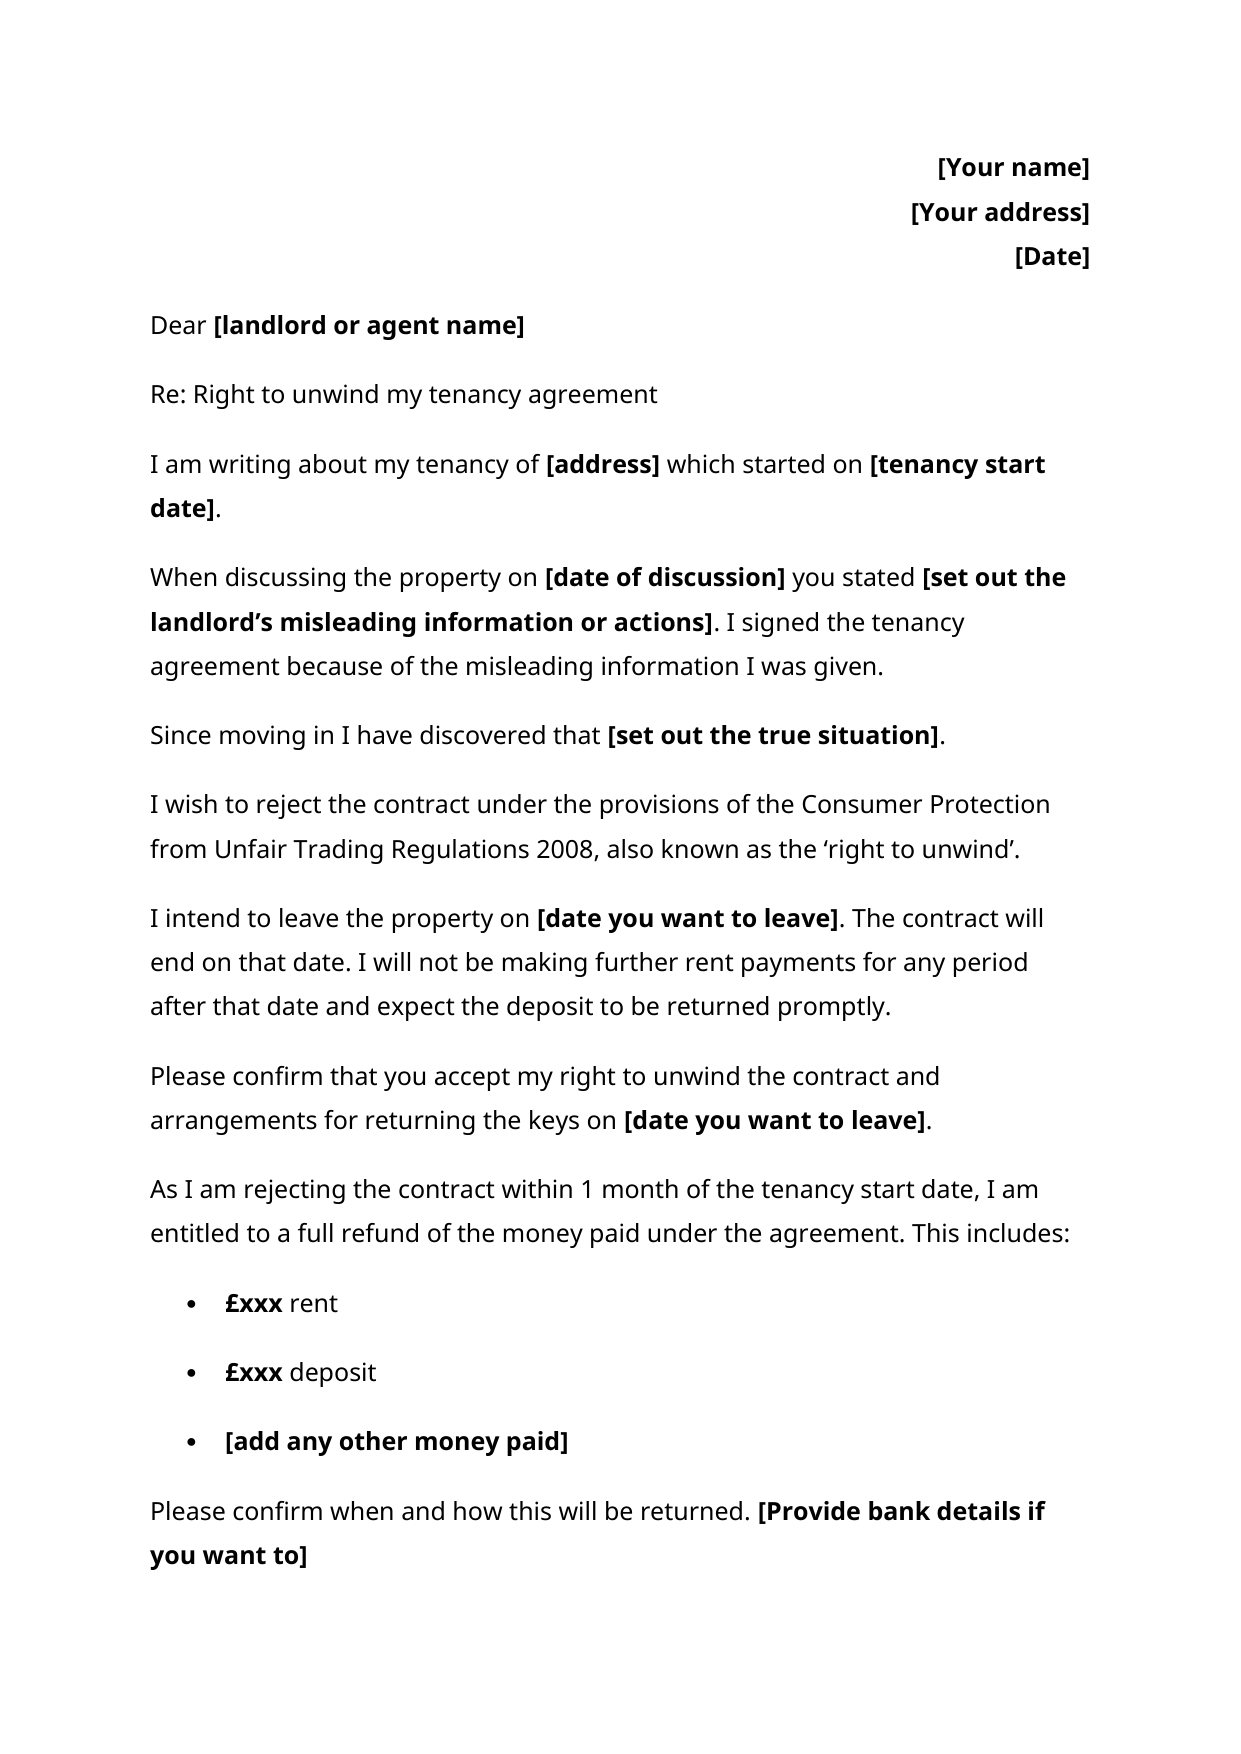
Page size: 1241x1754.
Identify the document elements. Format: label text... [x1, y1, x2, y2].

text I wish to reject the contract under the provisions of the Consumer Protection from Unfair Trading Regulations 2008, also known as the ‘right to unwind’. [150, 787, 1090, 865]
list [add any other money paid] [187, 1424, 1090, 1458]
text I intend to leave the property on [date you want to leave]. The contract will end on that date. I will not be making further rent payments for any period after that date and expect the deposit to be returned promptly. [150, 901, 1090, 1023]
list £xxx rent [187, 1285, 1090, 1319]
text Re: Right to unwind my tenancy agreement [150, 377, 1090, 411]
text When discussing the property on [date of discussion] you stated [set out the landlord’s misleading information or actions]. I signed the tenancy agreement because of the misleading information I was given. [150, 560, 1090, 682]
text As I am rejecting the contract within 1 month of the tenancy start date, I am entitled to a full refund of the money paid under the agreement. This includes: [150, 1172, 1090, 1250]
text [Your address] [150, 194, 1090, 228]
text Please confirm when and how this will be returned. [Provide bank details if you want to] [150, 1493, 1090, 1572]
text Please confirm that you accept my right to unwind the contract and arrangements for returning the keys on [date you want to leave]. [150, 1058, 1090, 1137]
text [Your name] [150, 150, 1090, 184]
list £xxx deposit [187, 1355, 1090, 1389]
text Dear [landlord or agent name] [150, 308, 1090, 342]
text Since moving in I have discovered that [set out the true situation]. [150, 718, 1090, 752]
text [Date] [150, 238, 1090, 273]
text I am writing about my tenancy of [address] which started on [tenancy start date]. [150, 446, 1090, 525]
